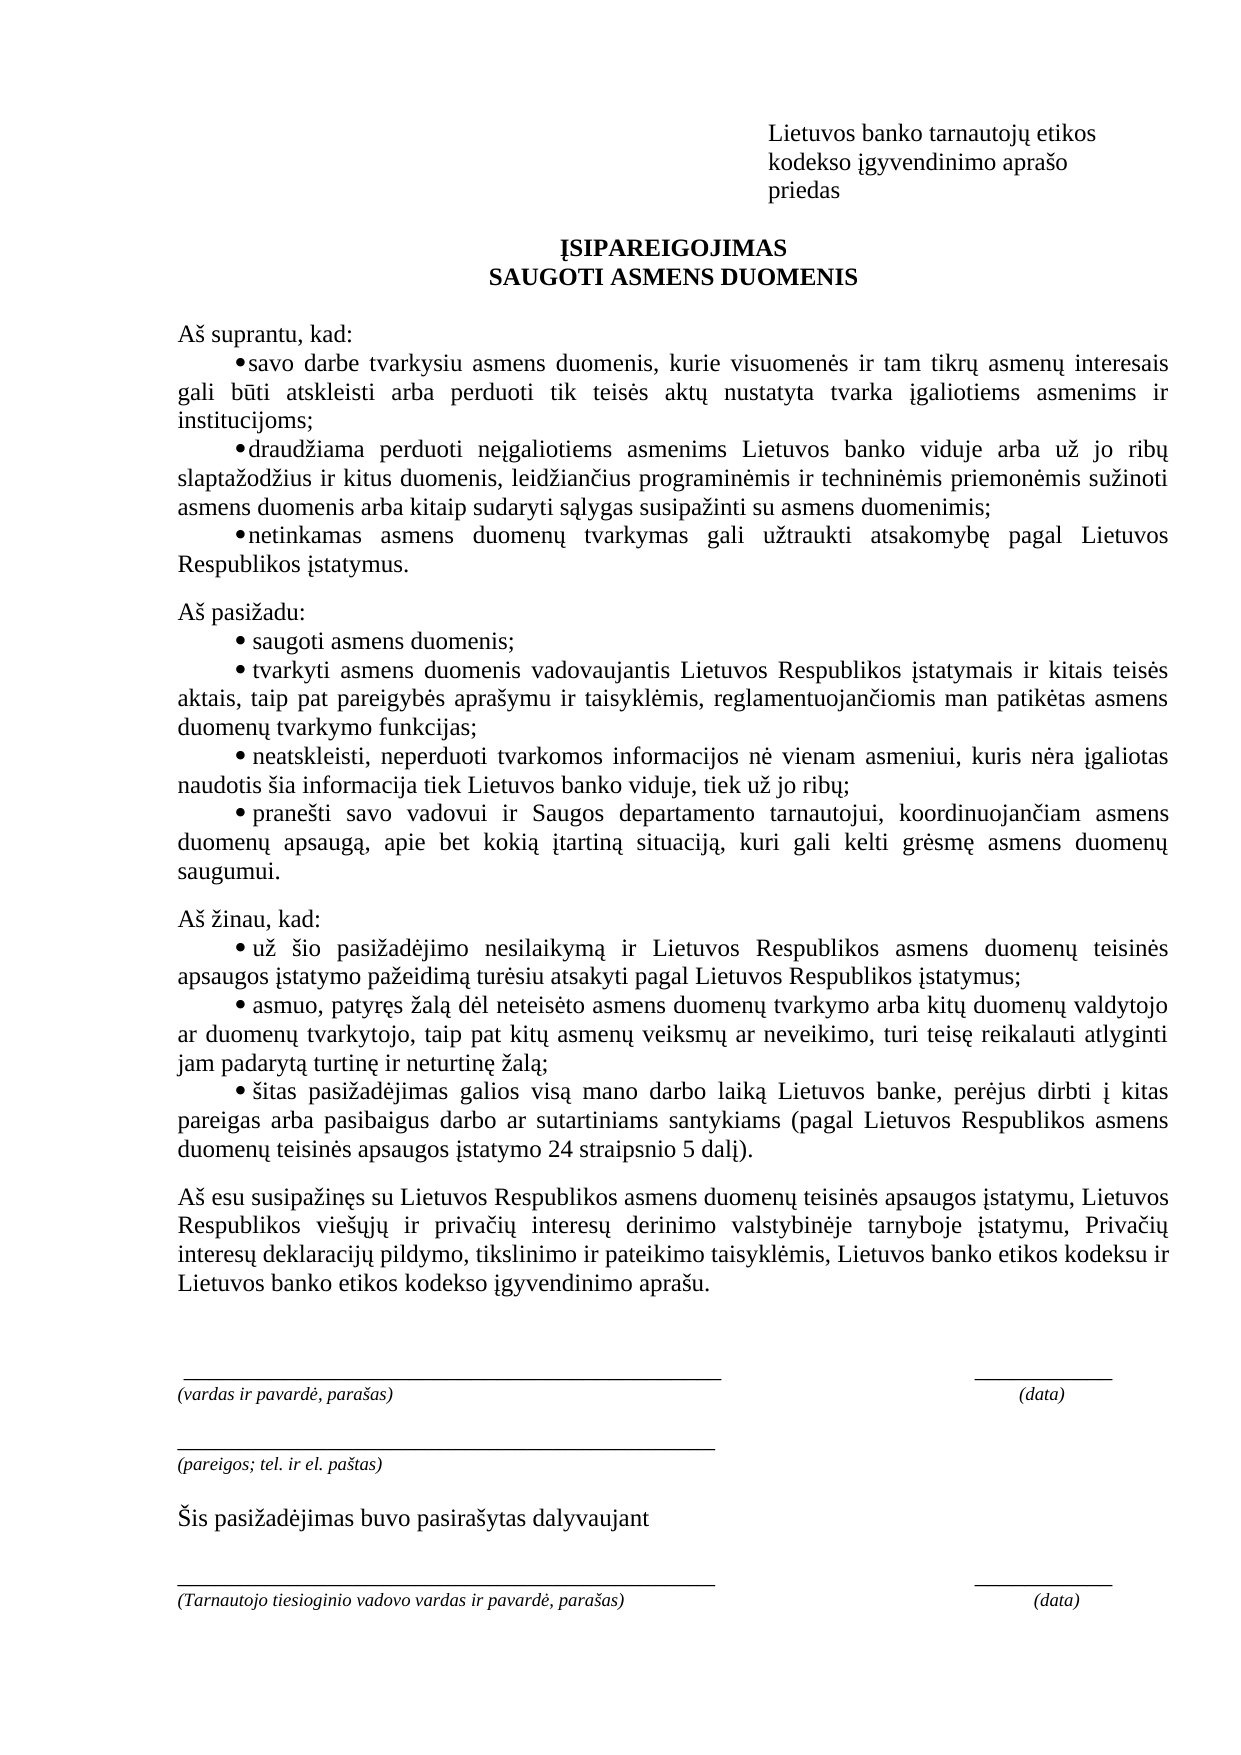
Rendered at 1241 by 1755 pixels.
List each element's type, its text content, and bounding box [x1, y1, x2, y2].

text  už šio pasižadėjimo nesilaikymą ir Lietuvos Respublikos asmens duomenų teisinės apsaugos įstatymo pažeidimą turėsiu atsakyti pagal Lietuvos Respublikos įstatymus; [177, 933, 1169, 990]
text  netinkamas asmens duomenų tvarkymas gali užtraukti atsakomybę pagal Lietuvos Respublikos įstatymus. [177, 521, 1169, 578]
text  šitas pasižadėjimas galios visą mano darbo laiką Lietuvos banke, perėjus dirbti į kitas pareigas arba pasibaigus darbo ar sutartiniams santykiams (pagal Lietuvos Respublikos asmens duomenų teisinės apsaugos įstatymo 24 straipsnio 5 dalį). [177, 1076, 1169, 1163]
text  savo darbe tvarkysiu asmens duomenis, kurie visuomenės ir tam tikrų asmenų interesais gali būti atskleisti arba perduoti tik teisės aktų nustatyta tvarka įgaliotiems asmenims ir institucijoms; [177, 348, 1169, 434]
text  pranešti savo vadovui ir Saugos departamento tarnautojui, koordinuojančiam asmens duomenų apsaugą, apie bet kokią įtartiną situaciją, kuri gali kelti grėsmę asmens duomenų saugumui. [177, 798, 1169, 885]
text ___________________________________________ ___________ [177, 1560, 1169, 1589]
text Šis pasižadėjimas buvo pasirašytas dalyvaujant [177, 1503, 1169, 1532]
text (pareigos; tel. ir el. paštas) [177, 1453, 1169, 1474]
text Aš žinau, kad: [177, 904, 1169, 933]
text Aš suprantu, kad: [177, 319, 1169, 348]
text ___________________________________________ [177, 1424, 1169, 1453]
text  draudžiama perduoti neįgaliotiems asmenims Lietuvos banko viduje arba už jo ribų slaptažodžius ir kitus duomenis, leidžiančius programinėmis ir techninėmis priemonėmis sužinoti asmens duomenis arba kitaip sudaryti sąlygas susipažinti su asmens duomenimis; [177, 434, 1169, 521]
text ĮSIPAREIGOJIMAS [177, 233, 1169, 262]
text (vardas ir pavardė, parašas) (data) [177, 1383, 1169, 1405]
text Aš pasižadu: [177, 597, 1169, 626]
text kodekso įgyvendinimo aprašo [768, 147, 1169, 176]
text  neatskleisti, neperduoti tvarkomos informacijos nė vienam asmeniui, kuris nėra įgaliotas naudotis šia informacija tiek Lietuvos banko viduje, tiek už jo ribų; [177, 741, 1169, 798]
text  asmuo, patyręs žalą dėl neteisėto asmens duomenų tvarkymo arba kitų duomenų valdytojo ar duomenų tvarkytojo, taip pat kitų asmenų veiksmų ar neveikimo, turi teisę reikalauti atlyginti jam padarytą turtinę ir neturtinę žalą; [177, 990, 1169, 1076]
text SAUGOTI ASMENS DUOMENIS [177, 262, 1169, 291]
text  saugoti asmens duomenis; [177, 626, 1169, 655]
text ___________________________________________ ___________ [177, 1354, 1169, 1383]
text priedas [177, 176, 1169, 204]
text (Tarnautojo tiesioginio vadovo vardas ir pavardė, parašas) (data) [177, 1589, 1169, 1611]
text  tvarkyti asmens duomenis vadovaujantis Lietuvos Respublikos įstatymais ir kitais teisės aktais, taip pat pareigybės aprašymu ir taisyklėmis, reglamentuojančiomis man patikėtas asmens duomenų tvarkymo funkcijas; [177, 655, 1169, 741]
text Aš esu susipažinęs su Lietuvos Respublikos asmens duomenų teisinės apsaugos įstatymu, Lietuvos Respublikos viešųjų ir privačių interesų derinimo valstybinėje tarnyboje įstatymu, Privačių interesų deklaracijų pildymo, tikslinimo ir pateikimo taisyklėmis, Lietuvos banko etikos kodeksu ir Lietuvos banko etikos kodekso įgyvendinimo aprašu. [177, 1182, 1169, 1297]
text Lietuvos banko tarnautojų etikos [768, 118, 1169, 147]
